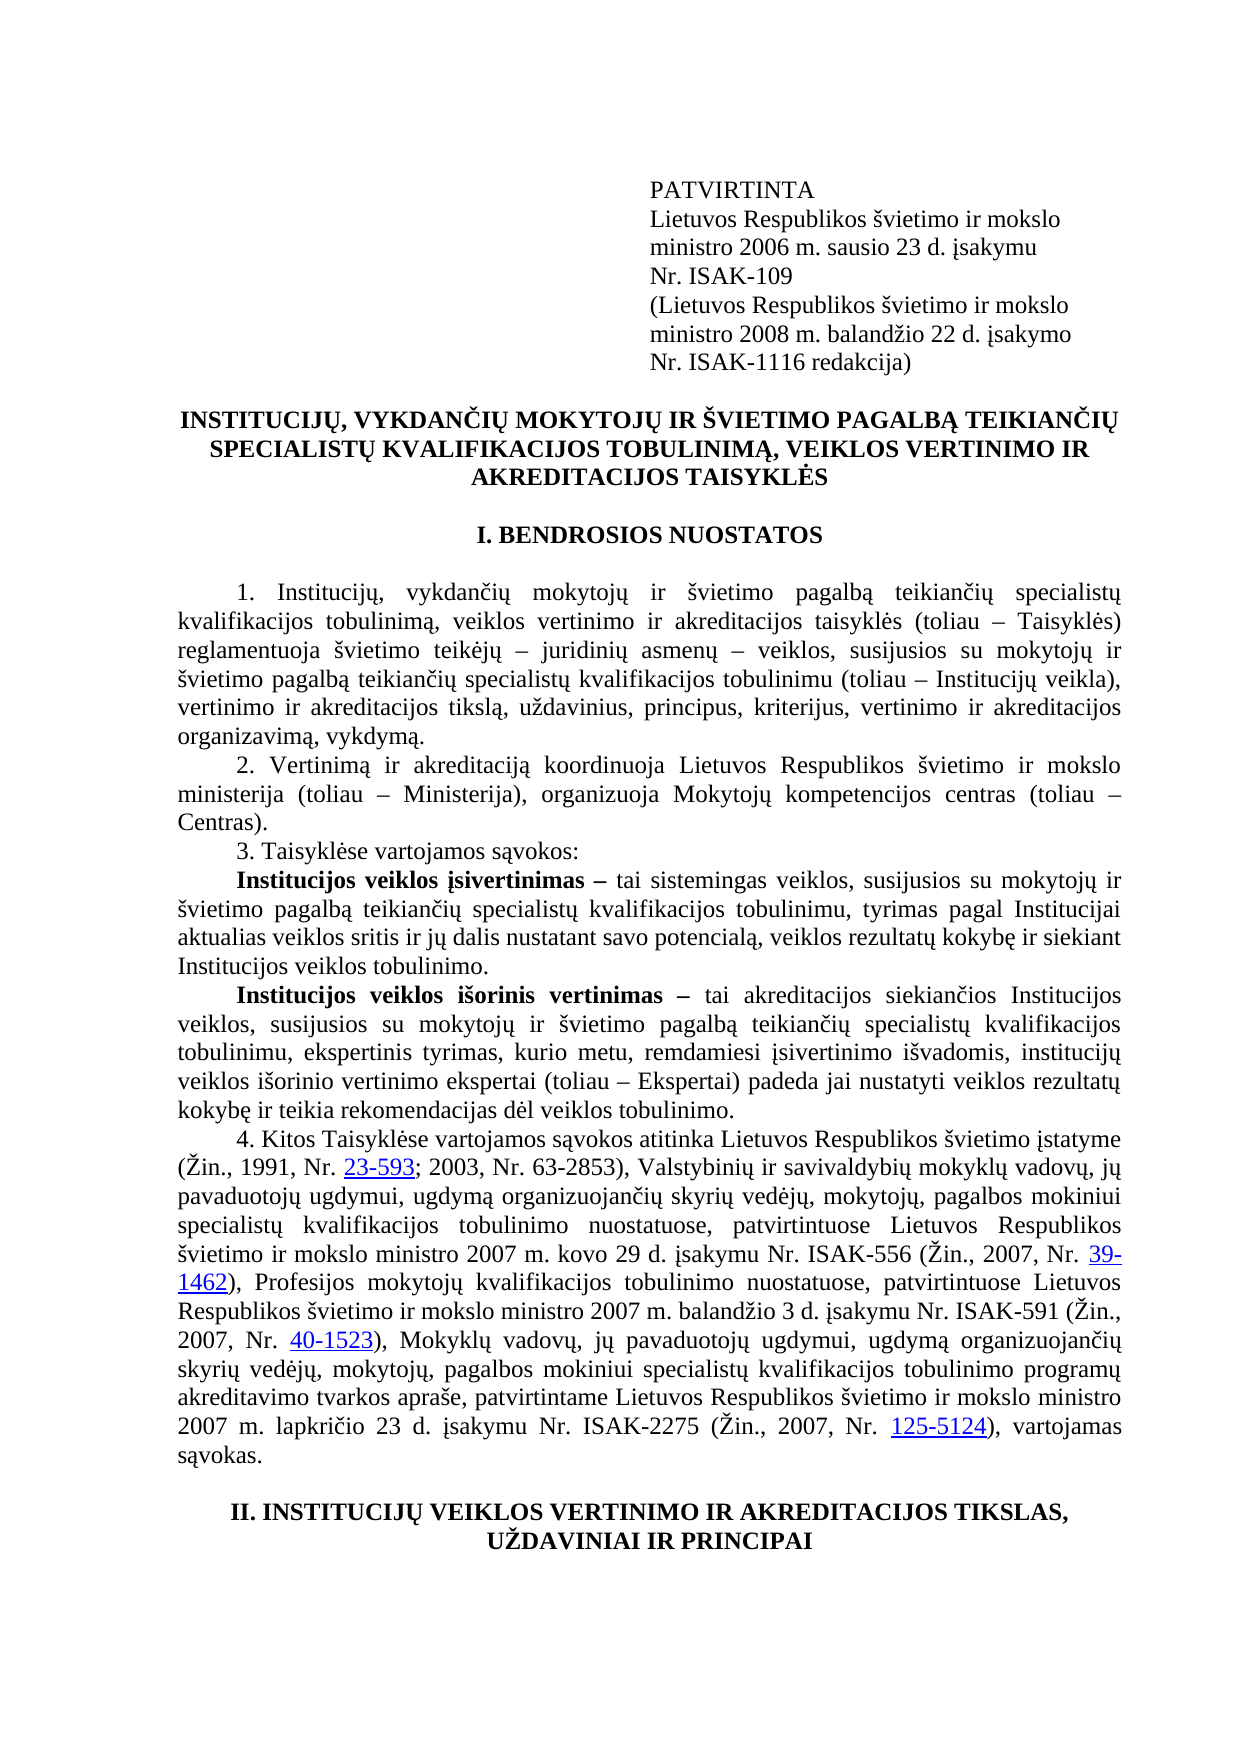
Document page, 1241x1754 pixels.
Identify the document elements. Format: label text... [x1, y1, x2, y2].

text Institucijos veiklos išorinis vertinimas – tai akreditacijos siekiančios Institucijos veiklos, susijusios su mokytojų ir švietimo pagalbą teikiančių specialistų kvalifikacijos tobulinimu, ekspertinis tyrimas, kurio metu, remdamiesi įsivertinimo išvadomis, institucijų veiklos išorinio vertinimo ekspertai (toliau – Ekspertai) padeda jai nustatyti veiklos rezultatų kokybę ir teikia rekomendacijas dėl veiklos tobulinimo. [177, 980, 1122, 1124]
text ministro 2006 m. sausio 23 d. įsakymu [649, 232, 1122, 261]
text Nr. ISAK-109 [649, 261, 1122, 290]
text 4. Kitos Taisyklėse vartojamos sąvokos atitinka Lietuvos Respublikos švietimo įstatyme (Žin., 1991, Nr. 23-593; 2003, Nr. 63-2853), Valstybinių ir savivaldybių mokyklų vadovų, jų pavaduotojų ugdymui, ugdymą organizuojančių skyrių vedėjų, mokytojų, pagalbos mokiniui specialistų kvalifikacijos tobulinimo nuostatuose, patvirtintuose Lietuvos Respublikos švietimo ir mokslo ministro 2007 m. kovo 29 d. įsakymu Nr. ISAK-556 (Žin., 2007, Nr. 39-1462), Profesijos mokytojų kvalifikacijos tobulinimo nuostatuose, patvirtintuose Lietuvos Respublikos švietimo ir mokslo ministro 2007 m. balandžio 3 d. įsakymu Nr. ISAK-591 (Žin., 2007, Nr. 40-1523), Mokyklų vadovų, jų pavaduotojų ugdymui, ugdymą organizuojančių skyrių vedėjų, mokytojų, pagalbos mokiniui specialistų kvalifikacijos tobulinimo programų akreditavimo tvarkos apraše, patvirtintame Lietuvos Respublikos švietimo ir mokslo ministro 2007 m. lapkričio 23 d. įsakymu Nr. ISAK-2275 (Žin., 2007, Nr. 125-5124), vartojamas sąvokas. [177, 1124, 1122, 1469]
text (Lietuvos Respublikos švietimo ir mokslo [649, 290, 1122, 319]
text PATVIRTINTA [649, 175, 1122, 204]
text 1. Institucijų, vykdančių mokytojų ir švietimo pagalbą teikiančių specialistų kvalifikacijos tobulinimą, veiklos vertinimo ir akreditacijos taisyklės (toliau – Taisyklės) reglamentuoja švietimo teikėjų – juridinių asmenų – veiklos, susijusios su mokytojų ir švietimo pagalbą teikiančių specialistų kvalifikacijos tobulinimu (toliau – Institucijų veikla), vertinimo ir akreditacijos tikslą, uždavinius, principus, kriterijus, vertinimo ir akreditacijos organizavimą, vykdymą. [177, 577, 1122, 750]
text 3. Taisyklėse vartojamos sąvokos: [177, 836, 1122, 865]
text 2. Vertinimą ir akreditaciją koordinuoja Lietuvos Respublikos švietimo ir mokslo ministerija (toliau – Ministerija), organizuoja Mokytojų kompetencijos centras (toliau – Centras). [177, 750, 1122, 836]
text ministro 2008 m. balandžio 22 d. įsakymo [649, 319, 1122, 347]
text INSTITUCIJŲ, VYKDANČIŲ MOKYTOJŲ IR ŠVIETIMO PAGALBĄ TEIKIANČIŲ SPECIALISTŲ KVALIFIKACIJOS TOBULINIMĄ, VEIKLOS VERTINIMO IR AKREDITACIJOS TAISYKLĖS [177, 405, 1122, 491]
text Institucijos veiklos įsivertinimas – tai sistemingas veiklos, susijusios su mokytojų ir švietimo pagalbą teikiančių specialistų kvalifikacijos tobulinimu, tyrimas pagal Institucijai aktualias veiklos sritis ir jų dalis nustatant savo potencialą, veiklos rezultatų kokybę ir siekiant Institucijos veiklos tobulinimo. [177, 865, 1122, 980]
text Lietuvos Respublikos švietimo ir mokslo [649, 204, 1122, 232]
text I. BENDROSIOS NUOSTATOS [177, 520, 1122, 549]
text II. INSTITUCIJŲ VEIKLOS VERTINIMO IR AKREDITACIJOS TIKSLAS, UŽDAVINIAI IR PRINCIPAI [177, 1497, 1122, 1555]
text Nr. ISAK-1116 redakcija) [649, 347, 1122, 376]
